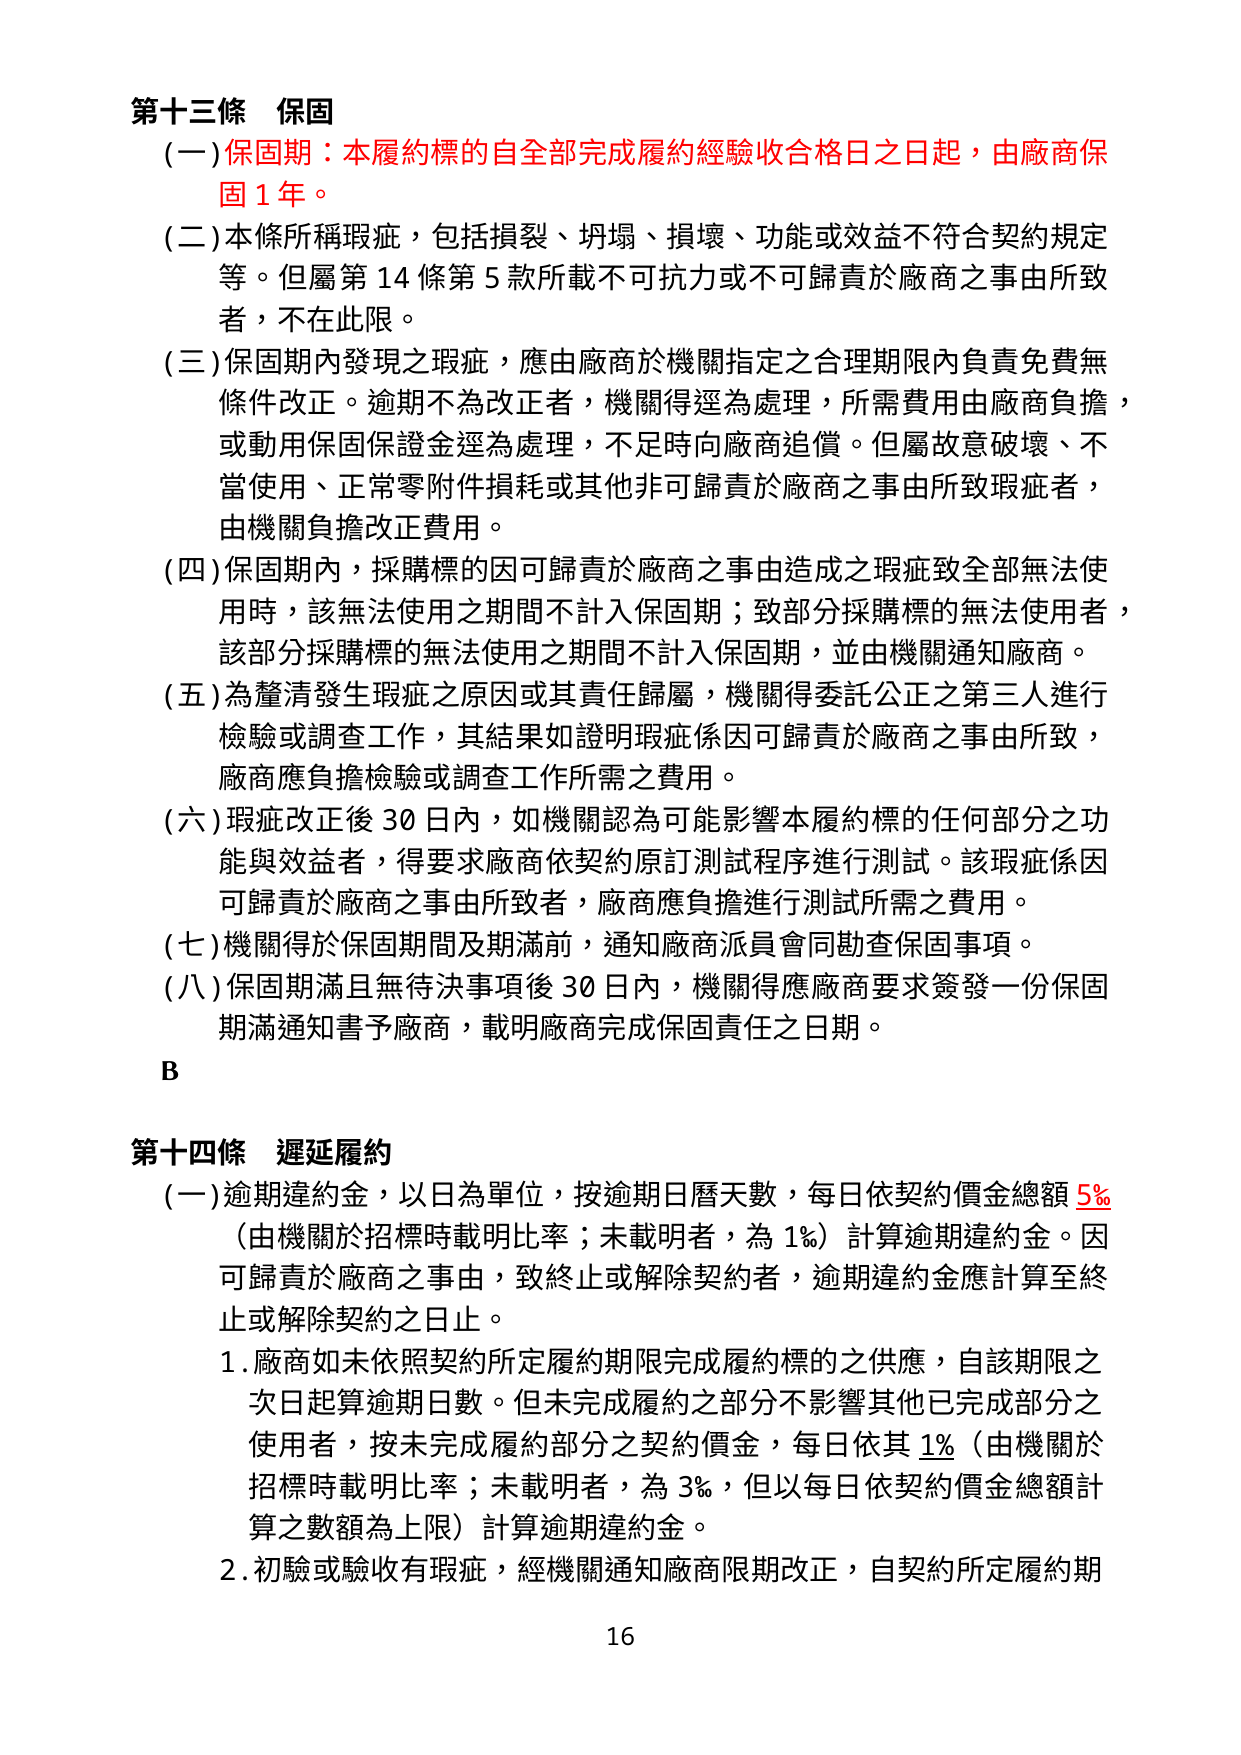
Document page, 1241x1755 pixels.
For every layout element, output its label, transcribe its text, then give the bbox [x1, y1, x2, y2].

text (五)為釐清發生瑕疵之原因或其責任歸屬，機關得委託公正之第三人進行檢驗或調查工作，其結果如證明瑕疵係因可歸責於廠商之事由所致，廠商應負擔檢驗或調查工作所需之費用。 [159, 672, 1110, 797]
text (四)保固期內，採購標的因可歸責於廠商之事由造成之瑕疵致全部無法使用時，該無法使用之期間不計入保固期；致部分採購標的無法使用者，該部分採購標的無法使用之期間不計入保固期，並由機關通知廠商。 [159, 547, 1110, 672]
text (一)保固期：本履約標的自全部完成履約經驗收合格日之日起，由廠商保固1年。 [159, 130, 1110, 214]
text 1.廠商如未依照契約所定履約期限完成履約標的之供應，自該期限之次日起算逾期日數。但未完成履約之部分不影響其他已完成部分之使用者，按未完成履約部分之契約價金，每日依其1%（由機關於招標時載明比率；未載明者，為3‰，但以每日依契約價金總額計算之數額為上限）計算逾期違約金。 [218, 1339, 1104, 1547]
text (七)機關得於保固期間及期滿前，通知廠商派員會同勘查保固事項。 [159, 922, 1110, 964]
text (八)保固期滿且無待決事項後30日內，機關得應廠商要求簽發一份保固期滿通知書予廠商，載明廠商完成保固責任之日期。 [159, 964, 1110, 1047]
text 第十四條 遲延履約 [130, 1130, 1110, 1172]
text (六)瑕疵改正後30日內，如機關認為可能影響本履約標的任何部分之功能與效益者，得要求廠商依契約原訂測試程序進行測試。該瑕疵係因可歸責於廠商之事由所致者，廠商應負擔進行測試所需之費用。 [159, 797, 1110, 922]
text (一)逾期違約金，以日為單位，按逾期日曆天數，每日依契約價金總額5‰（由機關於招標時載明比率；未載明者，為1‰）計算逾期違約金。因可歸責於廠商之事由，致終止或解除契約者，逾期違約金應計算至終止或解除契約之日止。 [159, 1172, 1110, 1339]
text (二)本條所稱瑕疵，包括損裂、坍塌、損壞、功能或效益不符合契約規定等。但屬第14條第5款所載不可抗力或不可歸責於廠商之事由所致者，不在此限。 [159, 214, 1110, 339]
text  [159, 1047, 1110, 1089]
text 2.初驗或驗收有瑕疵，經機關通知廠商限期改正，自契約所定履約期 [218, 1547, 1104, 1589]
text (三)保固期內發現之瑕疵，應由廠商於機關指定之合理期限內負責免費無條件改正。逾期不為改正者，機關得逕為處理，所需費用由廠商負擔，或動用保固保證金逕為處理，不足時向廠商追償。但屬故意破壞、不當使用、正常零附件損耗或其他非可歸責於廠商之事由所致瑕疵者，由機關負擔改正費用。 [159, 339, 1110, 547]
text 第十三條 保固 [130, 89, 1110, 130]
